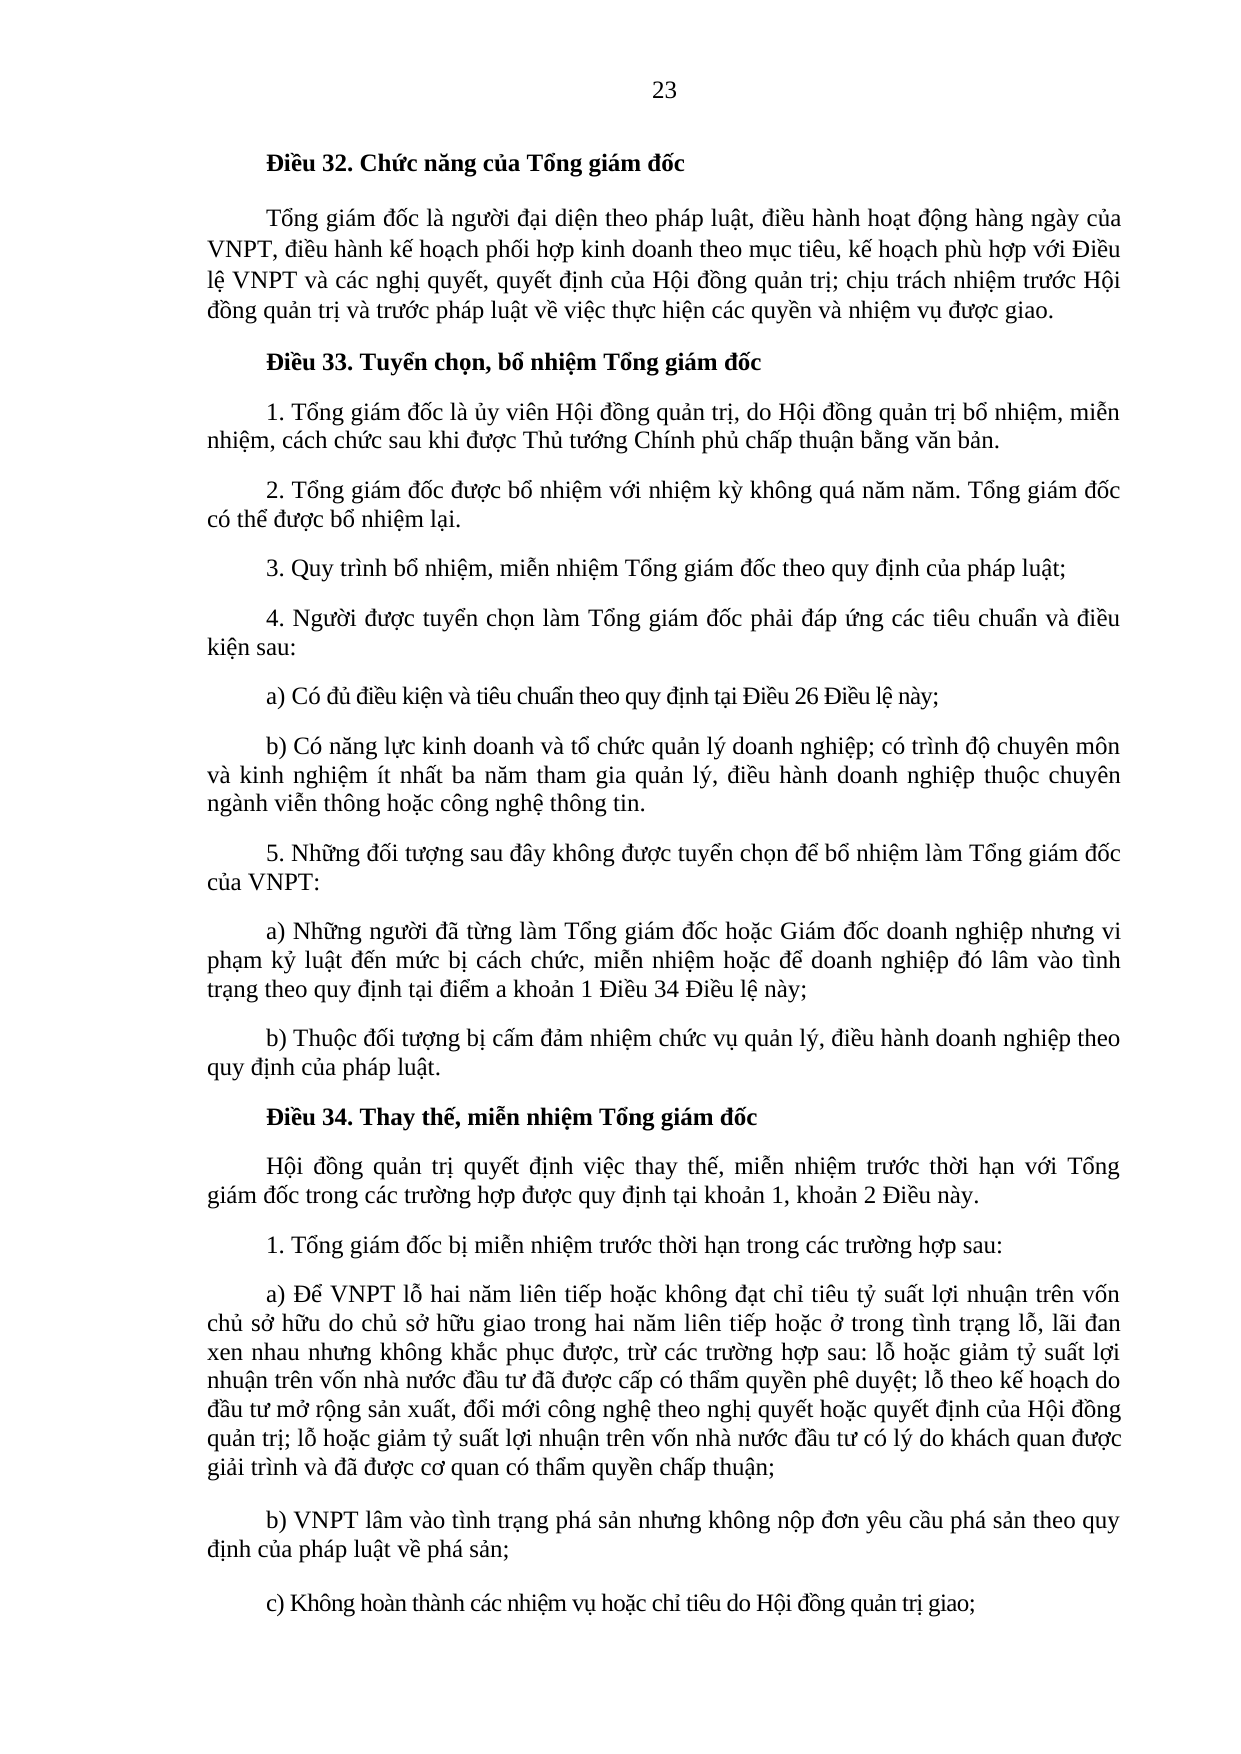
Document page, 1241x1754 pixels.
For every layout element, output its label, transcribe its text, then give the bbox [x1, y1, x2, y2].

text 1. Tổng giám đốc bị miễn nhiệm trước thời hạn trong các trường hợp sau: [207, 1230, 1122, 1258]
text Hội đồng quản trị quyết định việc thay thế, miễn nhiệm trước thời hạn với Tổng giám đốc trong các trường hợp được quy định tại khoản 1, khoản 2 Điều này. [207, 1151, 1122, 1209]
text 5. Những đối tượng sau đây không được tuyển chọn để bổ nhiệm làm Tổng giám đốc của VNPT: [207, 838, 1122, 896]
text Điều 32. Chức năng của Tổng giám đốc [207, 148, 1122, 176]
text 1. Tổng giám đốc là ủy viên Hội đồng quản trị, do Hội đồng quản trị bổ nhiệm, miễn nhiệm, cách chức sau khi được Thủ tướng Chính phủ chấp thuận bằng văn bản. [207, 397, 1122, 454]
text b) Thuộc đối tượng bị cấm đảm nhiệm chức vụ quản lý, điều hành doanh nghiệp theo quy định của pháp luật. [207, 1023, 1122, 1081]
text 2. Tổng giám đốc được bổ nhiệm với nhiệm kỳ không quá năm năm. Tổng giám đốc có thể được bổ nhiệm lại. [207, 475, 1122, 533]
text 4. Người được tuyển chọn làm Tổng giám đốc phải đáp ứng các tiêu chuẩn và điều kiện sau: [207, 603, 1122, 661]
text b) Có năng lực kinh doanh và tổ chức quản lý doanh nghiệp; có trình độ chuyên môn và kinh nghiệm ít nhất ba năm tham gia quản lý, điều hành doanh nghiệp thuộc chuyên ngành viễn thông hoặc công nghệ thông tin. [207, 731, 1122, 817]
text a) Để VNPT lỗ hai năm liên tiếp hoặc không đạt chỉ tiêu tỷ suất lợi nhuận trên vốn chủ sở hữu do chủ sở hữu giao trong hai năm liên tiếp hoặc ở trong tình trạng lỗ, lãi đan xen nhau nhưng không khắc phục được, trừ các trường hợp sau: lỗ hoặc giảm tỷ suất lợi nhuận trên vốn nhà nước đầu tư đã được cấp có thẩm quyền phê duyệt; lỗ theo kế hoạch do đầu tư mở rộng sản xuất, đổi mới công nghệ theo nghị quyết hoặc quyết định của Hội đồng quản trị; lỗ hoặc giảm tỷ suất lợi nhuận trên vốn nhà nước đầu tư có lý do khách quan được giải trình và đã được cơ quan có thẩm quyền chấp thuận; [207, 1279, 1122, 1481]
text Điều 34. Thay thế, miễn nhiệm Tổng giám đốc [207, 1102, 1122, 1131]
text a) Có đủ điều kiện và tiêu chuẩn theo quy định tại Điều 26 Điều lệ này; [207, 681, 1122, 710]
text 3. Quy trình bổ nhiệm, miễn nhiệm Tổng giám đốc theo quy định của pháp luật; [207, 553, 1122, 582]
text c) Không hoàn thành các nhiệm vụ hoặc chỉ tiêu do Hội đồng quản trị giao; [207, 1588, 1122, 1617]
text b) VNPT lâm vào tình trạng phá sản nhưng không nộp đơn yêu cầu phá sản theo quy định của pháp luật về phá sản; [207, 1506, 1122, 1563]
text Tổng giám đốc là người đại diện theo pháp luật, điều hành hoạt động hàng ngày của VNPT, điều hành kế hoạch phối hợp kinh doanh theo mục tiêu, kế hoạch phù hợp với Điều lệ VNPT và các nghị quyết, quyết định của Hội đồng quản trị; chịu trách nhiệm trước Hội đồng quản trị và trước pháp luật về việc thực hiện các quyền và nhiệm vụ được giao. [207, 203, 1122, 324]
text Điều 33. Tuyển chọn, bổ nhiệm Tổng giám đốc [207, 347, 1122, 376]
text a) Những người đã từng làm Tổng giám đốc hoặc Giám đốc doanh nghiệp nhưng vi phạm kỷ luật đến mức bị cách chức, miễn nhiệm hoặc để doanh nghiệp đó lâm vào tình trạng theo quy định tại điểm a khoản 1 Điều 34 Điều lệ này; [207, 916, 1122, 1003]
